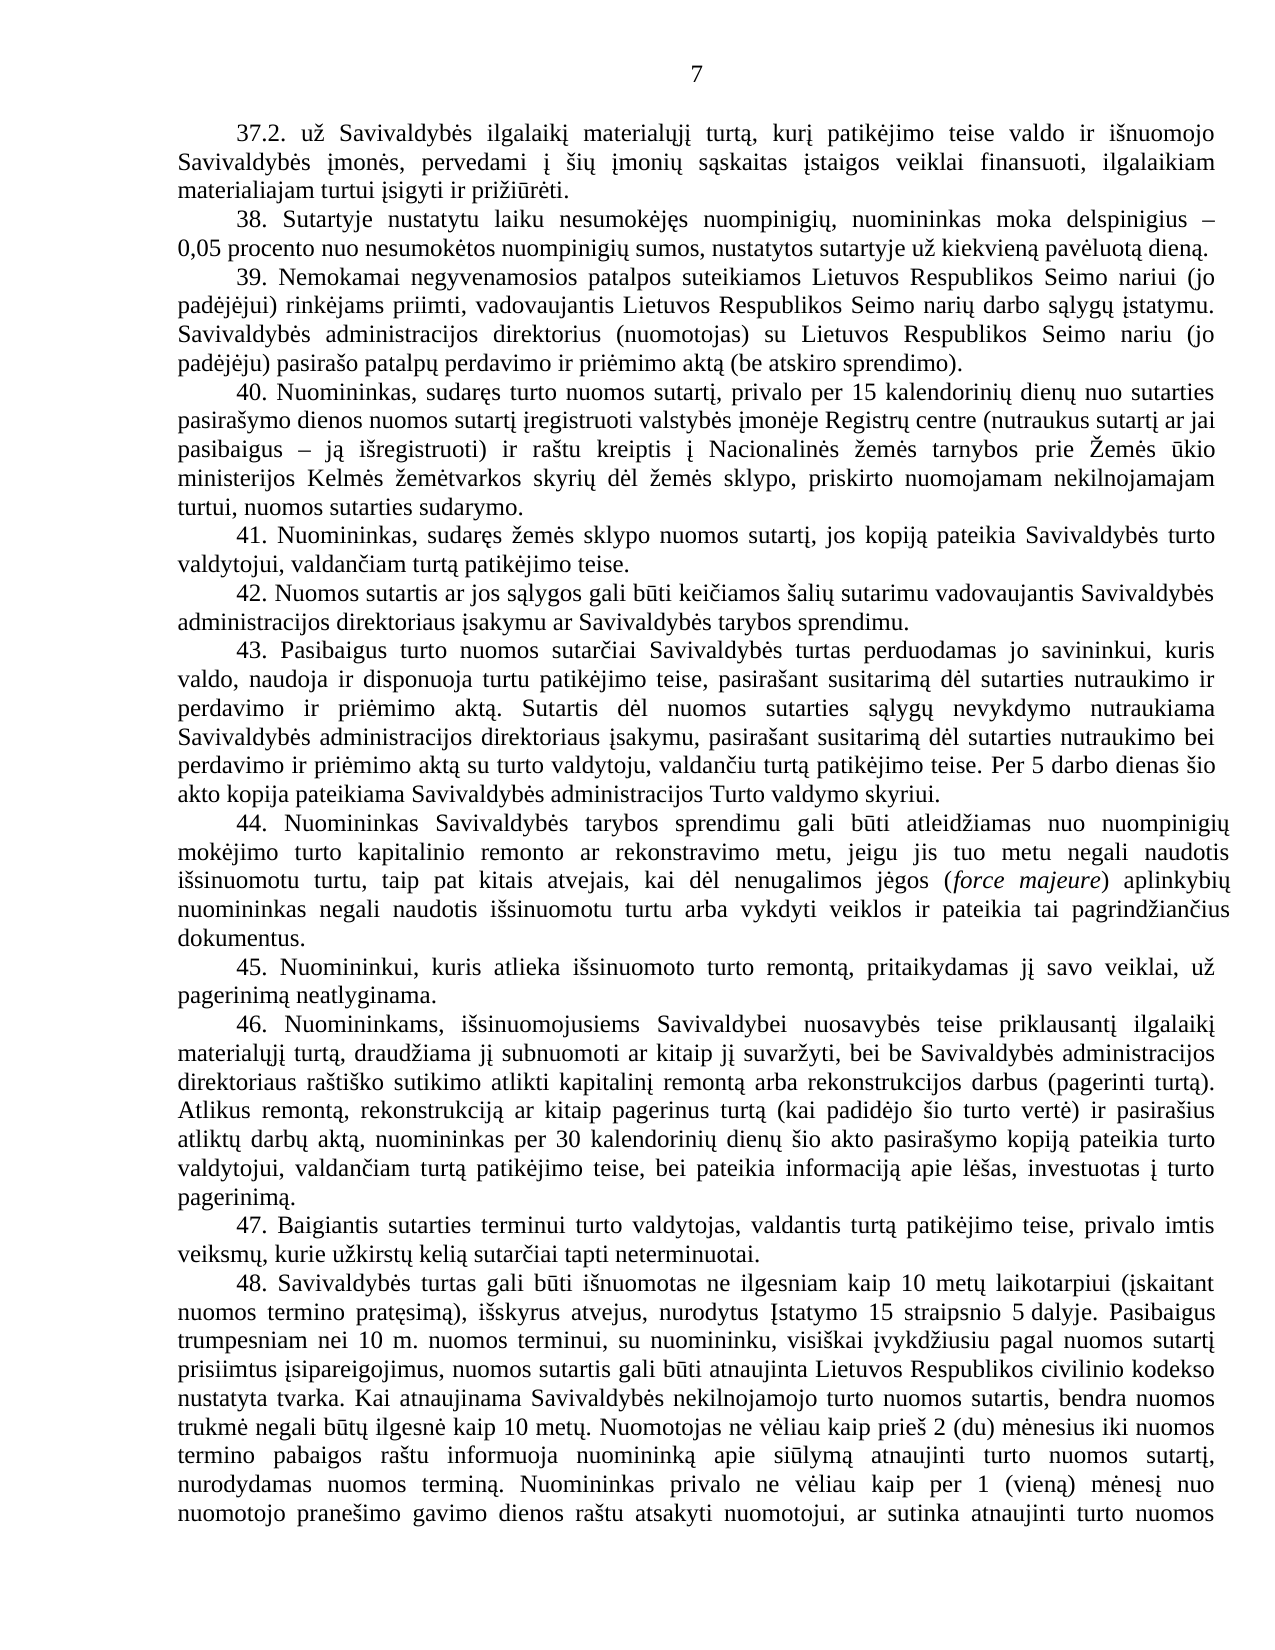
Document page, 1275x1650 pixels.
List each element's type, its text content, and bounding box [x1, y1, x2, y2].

text 46. Nuomininkams, išsinuomojusiems Savivaldybei nuosavybės teise priklausantį ilgalaikį materialųjį turtą, draudžiama jį subnuomoti ar kitaip jį suvaržyti, bei be Savivaldybės administracijos direktoriaus raštiško sutikimo atlikti kapitalinį remontą arba rekonstrukcijos darbus (pagerinti turtą). Atlikus remontą, rekonstrukciją ar kitaip pagerinus turtą (kai padidėjo šio turto vertė) ir pasirašius atliktų darbų aktą, nuomininkas per 30 kalendorinių dienų šio akto pasirašymo kopiją pateikia turto valdytojui, valdančiam turtą patikėjimo teise, bei pateikia informaciją apie lėšas, investuotas į turto pagerinimą. [177, 1009, 1216, 1211]
text 40. Nuomininkas, sudaręs turto nuomos sutartį, privalo per 15 kalendorinių dienų nuo sutarties pasirašymo dienos nuomos sutartį įregistruoti valstybės įmonėje Registrų centre (nutraukus sutartį ar jai pasibaigus – ją išregistruoti) ir raštu kreiptis į Nacionalinės žemės tarnybos prie Žemės ūkio ministerijos Kelmės žemėtvarkos skyrių dėl žemės sklypo, priskirto nuomojamam nekilnojamajam turtui, nuomos sutarties sudarymo. [177, 377, 1216, 521]
text 42. Nuomos sutartis ar jos sąlygos gali būti keičiamos šalių sutarimu vadovaujantis Savivaldybės administracijos direktoriaus įsakymu ar Savivaldybės tarybos sprendimu. [177, 578, 1216, 636]
text 39. Nemokamai negyvenamosios patalpos suteikiamos Lietuvos Respublikos Seimo nariui (jo padėjėjui) rinkėjams priimti, vadovaujantis Lietuvos Respublikos Seimo narių darbo sąlygų įstatymu. Savivaldybės administracijos direktorius (nuomotojas) su Lietuvos Respublikos Seimo nariu (jo padėjėju) pasirašo patalpų perdavimo ir priėmimo aktą (be atskiro sprendimo). [177, 262, 1216, 377]
text 38. Sutartyje nustatytu laiku nesumokėjęs nuompinigių, nuomininkas moka delspinigius – 0,05 procento nuo nesumokėtos nuompinigių sumos, nustatytos sutartyje už kiekvieną pavėluotą dieną. [177, 204, 1216, 262]
text 44. Nuomininkas Savivaldybės tarybos sprendimu gali būti atleidžiamas nuo nuompinigių mokėjimo turto kapitalinio remonto ar rekonstravimo metu, jeigu jis tuo metu negali naudotis išsinuomotu turtu, taip pat kitais atvejais, kai dėl nenugalimos jėgos (force majeure) aplinkybių nuomininkas negali naudotis išsinuomotu turtu arba vykdyti veiklos ir pateikia tai pagrindžiančius dokumentus. [177, 808, 1231, 952]
text 41. Nuomininkas, sudaręs žemės sklypo nuomos sutartį, jos kopiją pateikia Savivaldybės turto valdytojui, valdančiam turtą patikėjimo teise. [177, 521, 1216, 578]
text 37.2. už Savivaldybės ilgalaikį materialųjį turtą, kurį patikėjimo teise valdo ir išnuomojo Savivaldybės įmonės, pervedami į šių įmonių sąskaitas įstaigos veiklai finansuoti, ilgalaikiam materialiajam turtui įsigyti ir prižiūrėti. [177, 118, 1216, 204]
text 48. Savivaldybės turtas gali būti išnuomotas ne ilgesniam kaip 10 metų laikotarpiui (įskaitant nuomos termino pratęsimą), išskyrus atvejus, nurodytus Įstatymo 15 straipsnio 5 dalyje. Pasibaigus trumpesniam nei 10 m. nuomos terminui, su nuomininku, visiškai įvykdžiusiu pagal nuomos sutartį prisiimtus įsipareigojimus, nuomos sutartis gali būti atnaujinta Lietuvos Respublikos civilinio kodekso nustatyta tvarka. Kai atnaujinama Savivaldybės nekilnojamojo turto nuomos sutartis, bendra nuomos trukmė negali būtų ilgesnė kaip 10 metų. Nuomotojas ne vėliau kaip prieš 2 (du) mėnesius iki nuomos termino pabaigos raštu informuoja nuomininką apie siūlymą atnaujinti turto nuomos sutartį, nurodydamas nuomos terminą. Nuomininkas privalo ne vėliau kaip per 1 (vieną) mėnesį nuo nuomotojo pranešimo gavimo dienos raštu atsakyti nuomotojui, ar sutinka atnaujinti turto nuomos [177, 1268, 1216, 1527]
text 45. Nuomininkui, kuris atlieka išsinuomoto turto remontą, pritaikydamas jį savo veiklai, už pagerinimą neatlyginama. [177, 952, 1216, 1009]
text 47. Baigiantis sutarties terminui turto valdytojas, valdantis turtą patikėjimo teise, privalo imtis veiksmų, kurie užkirstų kelią sutarčiai tapti neterminuotai. [177, 1211, 1216, 1268]
text 43. Pasibaigus turto nuomos sutarčiai Savivaldybės turtas perduodamas jo savininkui, kuris valdo, naudoja ir disponuoja turtu patikėjimo teise, pasirašant susitarimą dėl sutarties nutraukimo ir perdavimo ir priėmimo aktą. Sutartis dėl nuomos sutarties sąlygų nevykdymo nutraukiama Savivaldybės administracijos direktoriaus įsakymu, pasirašant susitarimą dėl sutarties nutraukimo bei perdavimo ir priėmimo aktą su turto valdytoju, valdančiu turtą patikėjimo teise. Per 5 darbo dienas šio akto kopija pateikiama Savivaldybės administracijos Turto valdymo skyriui. [177, 636, 1216, 808]
